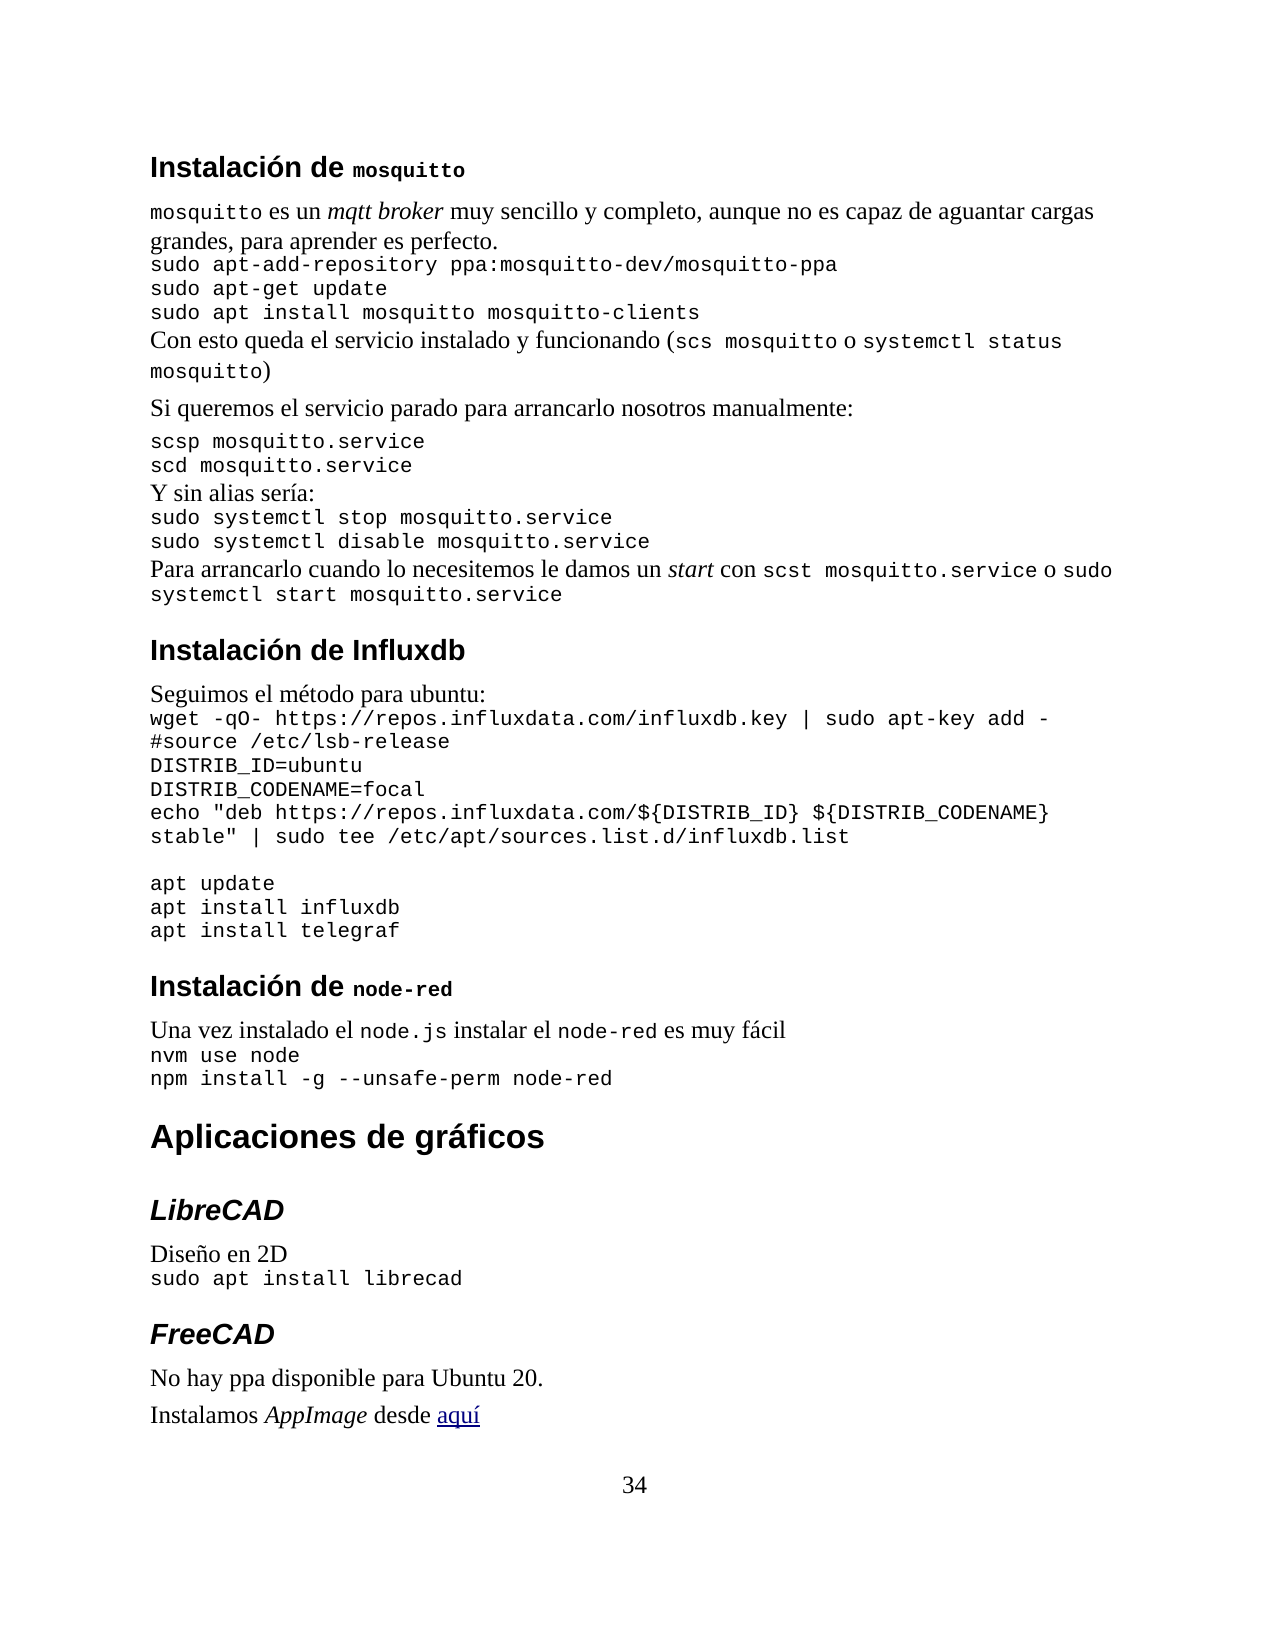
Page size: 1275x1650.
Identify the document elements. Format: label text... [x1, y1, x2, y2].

text npm install -g --unsafe-perm node-red [150, 1068, 1125, 1092]
text Si queremos el servicio parado para arrancarlo nosotros manualmente: [150, 393, 1125, 422]
text Y sin alias sería: [150, 478, 1125, 507]
subtitle LibreCAD [150, 1193, 1125, 1227]
text #source /etc/lsb-release [150, 731, 1125, 755]
text Diseño en 2D [150, 1239, 1125, 1268]
text Para arrancarlo cuando lo necesitemos le damos un start con scst mosquitto.service o sudo systemctl start mosquitto.service [150, 554, 1125, 608]
text apt update [150, 873, 1125, 897]
text nvm use node [150, 1045, 1125, 1068]
subtitle Instalación de mosquitto [150, 150, 1125, 184]
text Una vez instalado el node.js instalar el node-red es muy fácil [150, 1015, 1125, 1045]
text wget -qO- https://repos.influxdata.com/influxdb.key | sudo apt-key add - [150, 708, 1125, 731]
text sudo systemctl stop mosquitto.service [150, 507, 1125, 531]
text No hay ppa disponible para Ubuntu 20. [150, 1363, 1125, 1391]
subtitle Aplicaciones de gráficos [150, 1117, 1125, 1156]
text apt install influxdb [150, 897, 1125, 920]
text sudo apt install librecad [150, 1268, 1125, 1292]
text mosquitto es un mqtt broker muy sencillo y completo, aunque no es capaz de aguantar cargas grandes, para aprender es perfecto. [150, 196, 1125, 254]
text Instalamos AppImage desde aquí [150, 1400, 1125, 1429]
text Seguimos el método para ubuntu: [150, 679, 1125, 708]
text Con esto queda el servicio instalado y funcionando (scs mosquitto o systemctl status mosquitto) [150, 325, 1125, 384]
text echo "deb https://repos.influxdata.com/${DISTRIB_ID} ${DISTRIB_CODENAME} stable" | sudo tee /etc/apt/sources.list.d/influxdb.list [150, 802, 1125, 849]
text sudo apt-add-repository ppa:mosquitto-dev/mosquitto-ppa [150, 254, 1125, 278]
subtitle FreeCAD [150, 1317, 1125, 1350]
text sudo apt-get update [150, 278, 1125, 302]
text apt install telegraf [150, 920, 1125, 944]
text sudo systemctl disable mosquitto.service [150, 531, 1125, 554]
subtitle Instalación de node-red [150, 969, 1125, 1003]
text DISTRIB_CODENAME=focal [150, 778, 1125, 802]
text scd mosquitto.service [150, 455, 1125, 478]
text sudo apt install mosquitto mosquitto-clients [150, 302, 1125, 325]
text scsp mosquitto.service [150, 431, 1125, 455]
text DISTRIB_ID=ubuntu [150, 755, 1125, 778]
subtitle Instalación de Influxdb [150, 633, 1125, 666]
